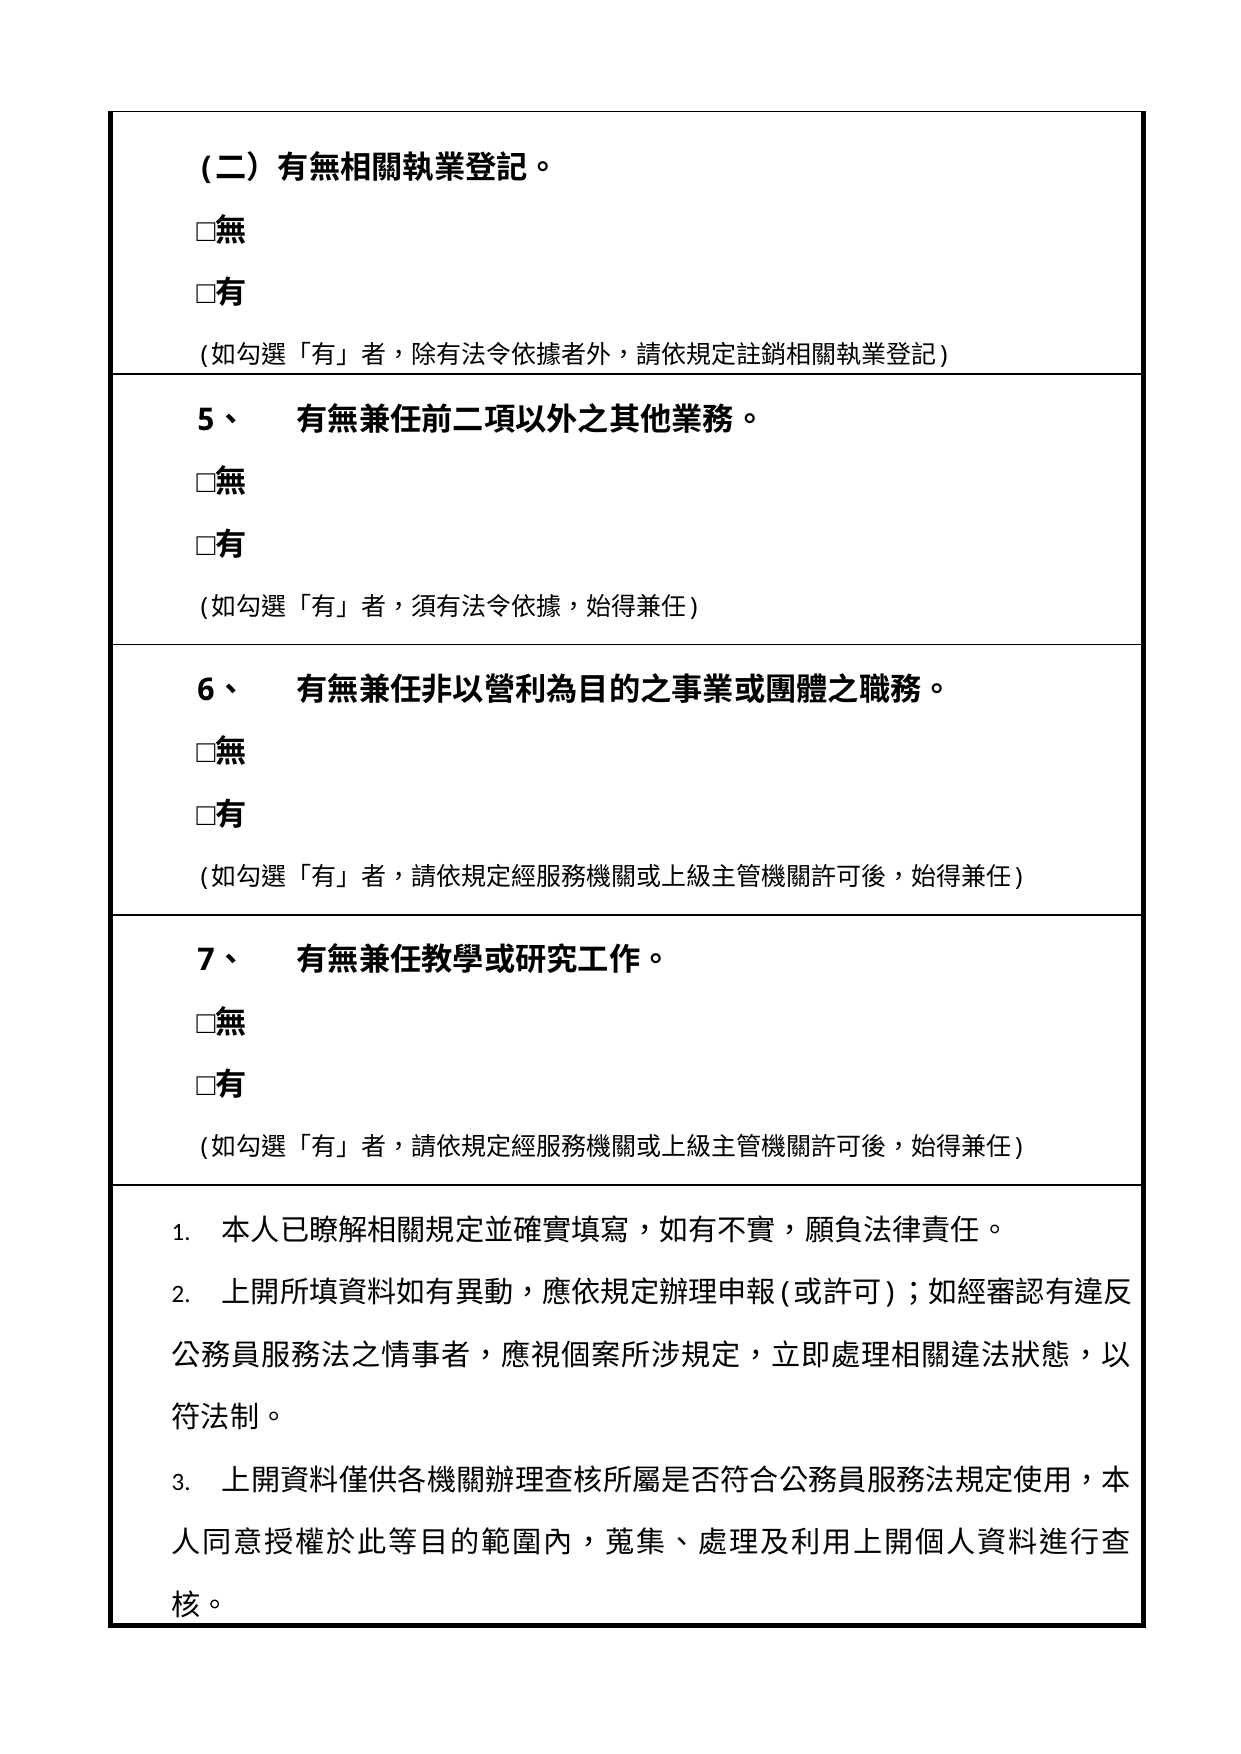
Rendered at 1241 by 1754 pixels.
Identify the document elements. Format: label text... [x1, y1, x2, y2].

table_cell 有無兼任前二項以外之其他業務。 □無 □有 (如勾選「有」者，須有法令依據，始得兼任) [113, 375, 1141, 644]
table_cell (二）有無相關執業登記。 □無 □有 (如勾選「有」者，除有法令依據者外，請依規定註銷相關執業登記) [113, 112, 1141, 373]
table_cell 有無兼任教學或研究工作。 □無 □有 (如勾選「有」者，請依規定經服務機關或上級主管機關許可後，始得兼任) [113, 916, 1141, 1184]
table_cell 有無兼任非以營利為目的之事業或團體之職務。 □無 □有 (如勾選「有」者，請依規定經服務機關或上級主管機關許可後，始得兼任) [113, 645, 1141, 914]
table_cell 本人已瞭解相關規定並確實填寫，如有不實，願負法律責任。 上開所填資料如有異動，應依規定辦理申報(或許可)；如經審認有違反公務員服務法之情事者，應視個案所涉規定，立即處理相關違法狀態，以符法制。 上開資料僅供各機關辦理查核所屬是否符合公務員服務法規定使用，本人同意授權於此等目的範圍內，蒐集、處理及利用上開個人資料進行查核。 [113, 1186, 1141, 1623]
